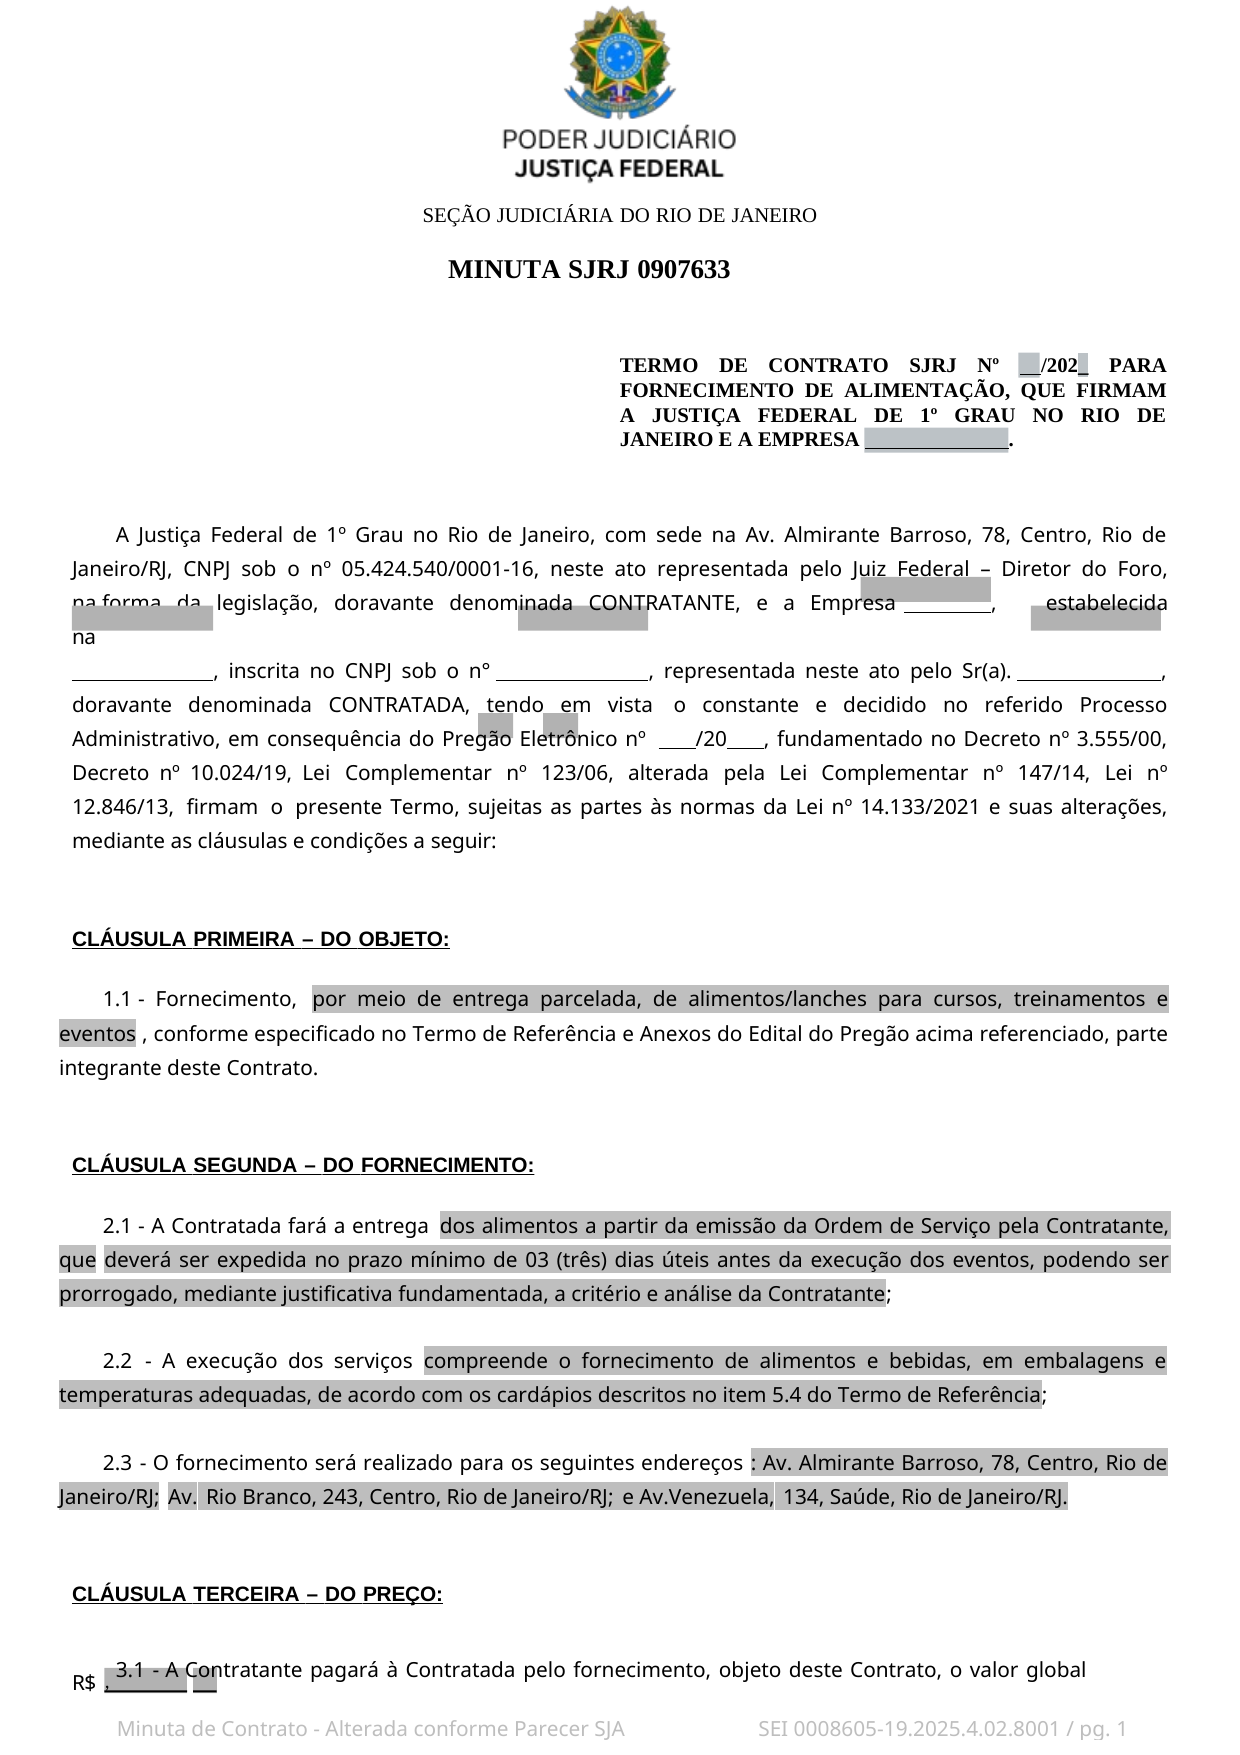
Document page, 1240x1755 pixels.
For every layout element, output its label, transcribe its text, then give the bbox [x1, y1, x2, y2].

text CLÁUSULA PRIMEIRA – DO OBJETO: [72, 927, 1181, 951]
text A Justiça Federal de 1º Grau no Rio de Janeiro, com sede na Av. Almirante Barroso, 78, Centro, Rio de Janeiro/RJ, CNPJ sob o nº 05.424.540/0001-16, neste ato representada pelo Juiz Federal – Diretor do Foro, na forma da legislação, doravante denominada CONTRATANTE, e a Empresa , estabelecida na [72, 520, 1168, 651]
list - O fornecimento será realizado para os seguintes endereços : Av. Almirante Barroso, 78, Centro, Rio de Janeiro/RJ; Av. Rio Branco, 243, Centro, Rio de Janeiro/RJ; e Av.Venezuela, 134, Saúde, Rio de Janeiro/RJ. [59, 1448, 1168, 1510]
text CLÁUSULA TERCEIRA – DO PREÇO: [72, 1582, 1181, 1606]
text , inscrita no CNPJ sob o n° , representada neste ato pelo Sr(a). , doravante denominada CONTRATADA, tendo em vista o constante e decidido no referido Processo Administrativo, em consequência do Pregão Eletrônico nº /20 , fundamentado no Decreto nº 3.555/00, Decreto nº 10.024/19, Lei Complementar nº 123/06, alterada pela Lei Complementar nº 147/14, Lei nº 12.846/13, firmam o presente Termo, sujeitas as partes às normas da Lei nº 14.133/2021 e suas alterações, mediante as cláusulas e condições a seguir: [72, 656, 1168, 855]
list - A execução dos serviços compreende o fornecimento de alimentos e bebidas, em embalagens e temperaturas adequadas, de acordo com os cardápios descritos no item 5.4 do Termo de Referência; [59, 1346, 1167, 1409]
list - A Contratada fará a entrega dos alimentos a partir da emissão da Ordem de Serviço pela Contratante, que deverá ser expedida no prazo mínimo de 03 (três) dias úteis antes da execução dos eventos, podendo ser prorrogado, mediante justificativa fundamentada, a critério e análise da Contratante; [59, 1211, 1171, 1307]
text SEÇÃO JUDICIÁRIA DO RIO DE JANEIRO [118, 203, 1122, 227]
subtitle MINUTA SJRJ 0907633 [59, 253, 1120, 285]
list - Fornecimento, por meio de entrega parcelada, de alimentos/lanches para cursos, treinamentos e eventos , conforme especificado no Termo de Referência e Anexos do Edital do Pregão acima referenciado, parte integrante deste Contrato. [59, 984, 1169, 1081]
text TERMO DE CONTRATO SJRJ Nº /202_ PARA FORNECIMENTO DE ALIMENTAÇÃO, QUE FIRMAM A JUSTIÇA FEDERAL DE 1º GRAU NO RIO DE JANEIRO E A EMPRESA . [619, 353, 1167, 451]
text R$ [72, 1668, 99, 1697]
text CLÁUSULA SEGUNDA – DO FORNECIMENTO: [72, 1153, 1181, 1177]
text 3.1 - A Contratante pagará à Contratada pelo fornecimento, objeto deste Contrato, o valor global [116, 1655, 1167, 1683]
